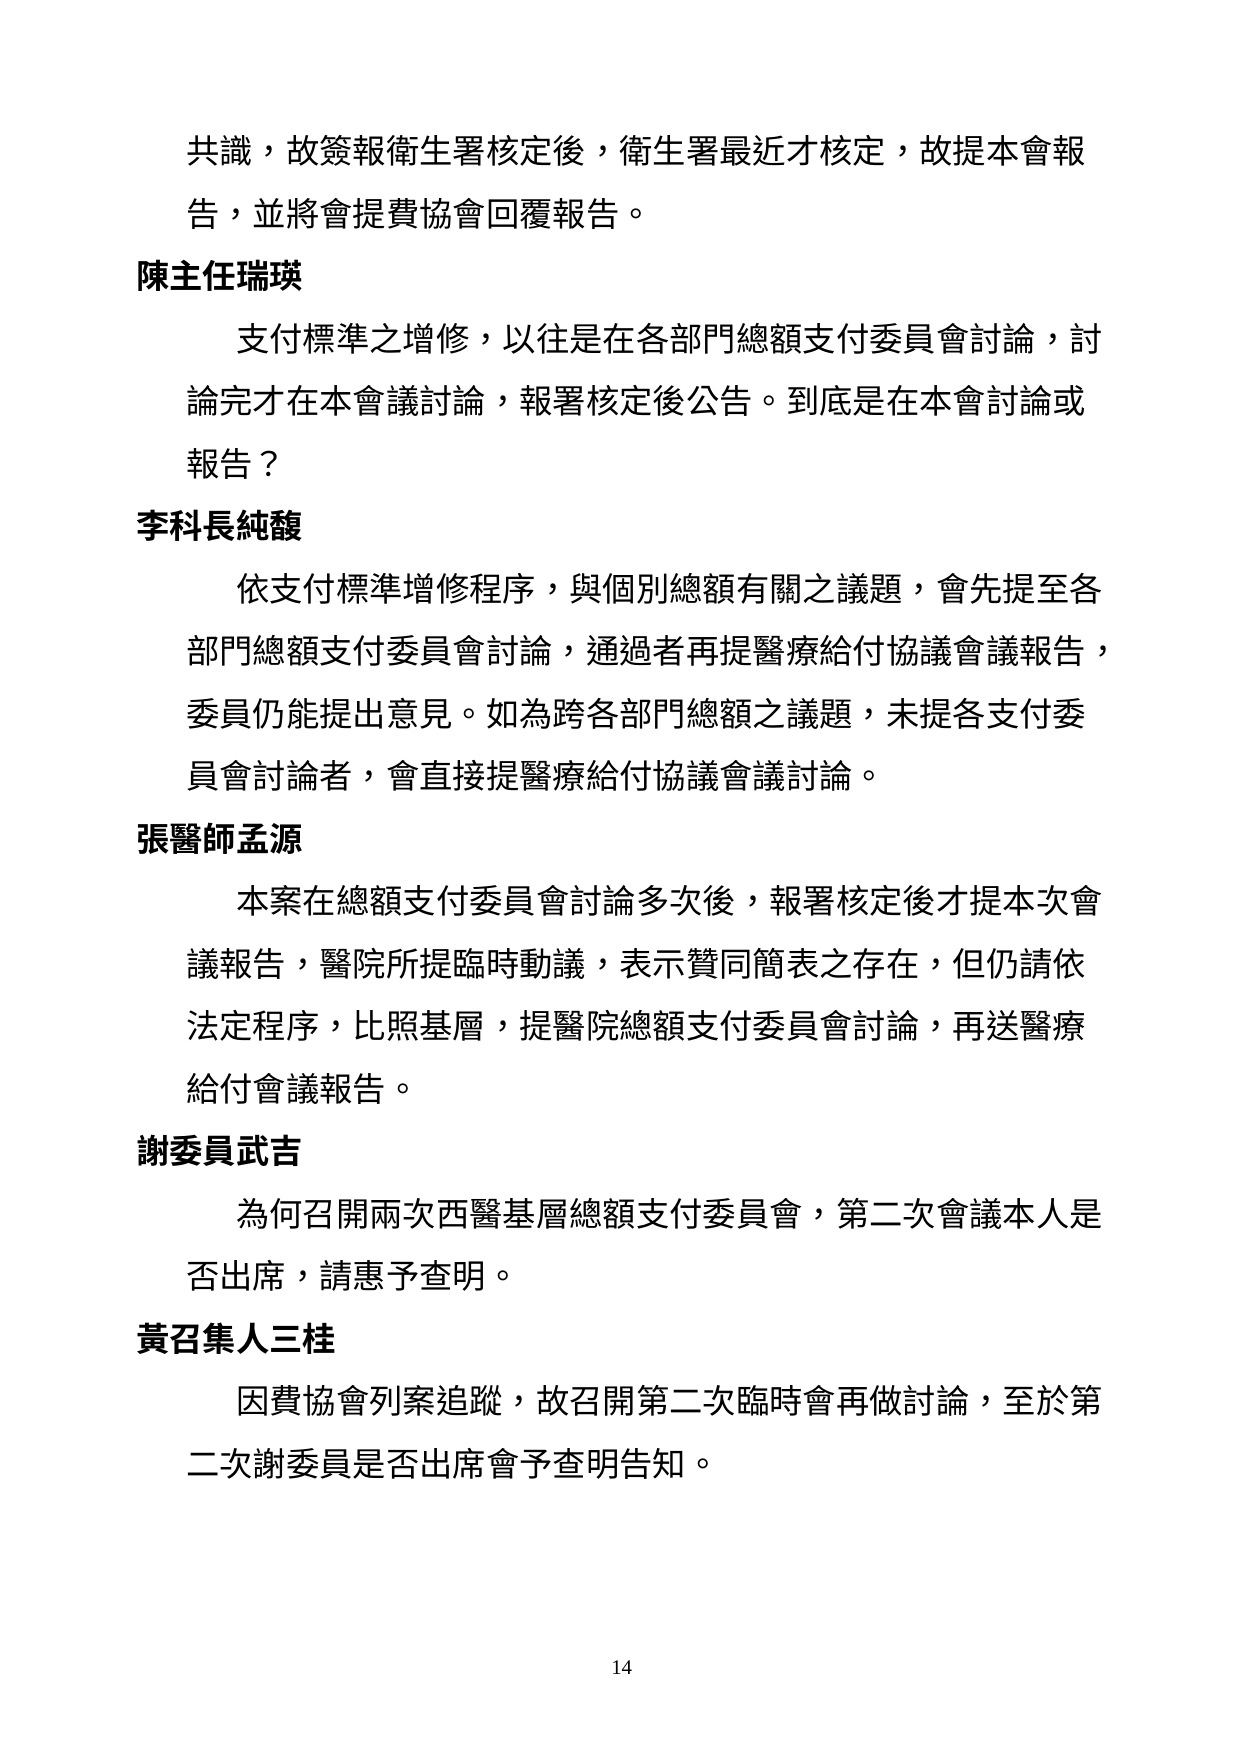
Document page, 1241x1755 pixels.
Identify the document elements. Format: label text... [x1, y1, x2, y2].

text 謝委員武吉 [136, 1108, 1104, 1170]
text 支付標準之增修，以往是在各部門總額支付委員會討論，討論完才在本會議討論，報署核定後公告。到底是在本會討論或報告？ [186, 295, 1104, 483]
text 本案在總額支付委員會討論多次後，報署核定後才提本次會議報告，醫院所提臨時動議，表示贊同簡表之存在，但仍請依法定程序，比照基層，提醫院總額支付委員會討論，再送醫療給付會議報告。 [186, 858, 1104, 1108]
text 因費協會列案追蹤，故召開第二次臨時會再做討論，至於第二次謝委員是否出席會予查明告知。 [186, 1358, 1104, 1483]
text 黃召集人三桂 [136, 1295, 1104, 1358]
text 張醫師孟源 [136, 795, 1104, 858]
text 依支付標準增修程序，與個別總額有關之議題，會先提至各部門總額支付委員會討論，通過者再提醫療給付協議會議報告，委員仍能提出意見。如為跨各部門總額之議題，未提各支付委員會討論者，會直接提醫療給付協議會議討論。 [186, 545, 1104, 795]
text 為何召開兩次西醫基層總額支付委員會，第二次會議本人是否出席，請惠予查明。 [186, 1170, 1104, 1295]
text 陳主任瑞瑛 [136, 233, 1104, 295]
text 李科長純馥 [136, 483, 1104, 545]
text 共識，故簽報衛生署核定後，衛生署最近才核定，故提本會報告，並將會提費協會回覆報告。 [186, 108, 1104, 233]
